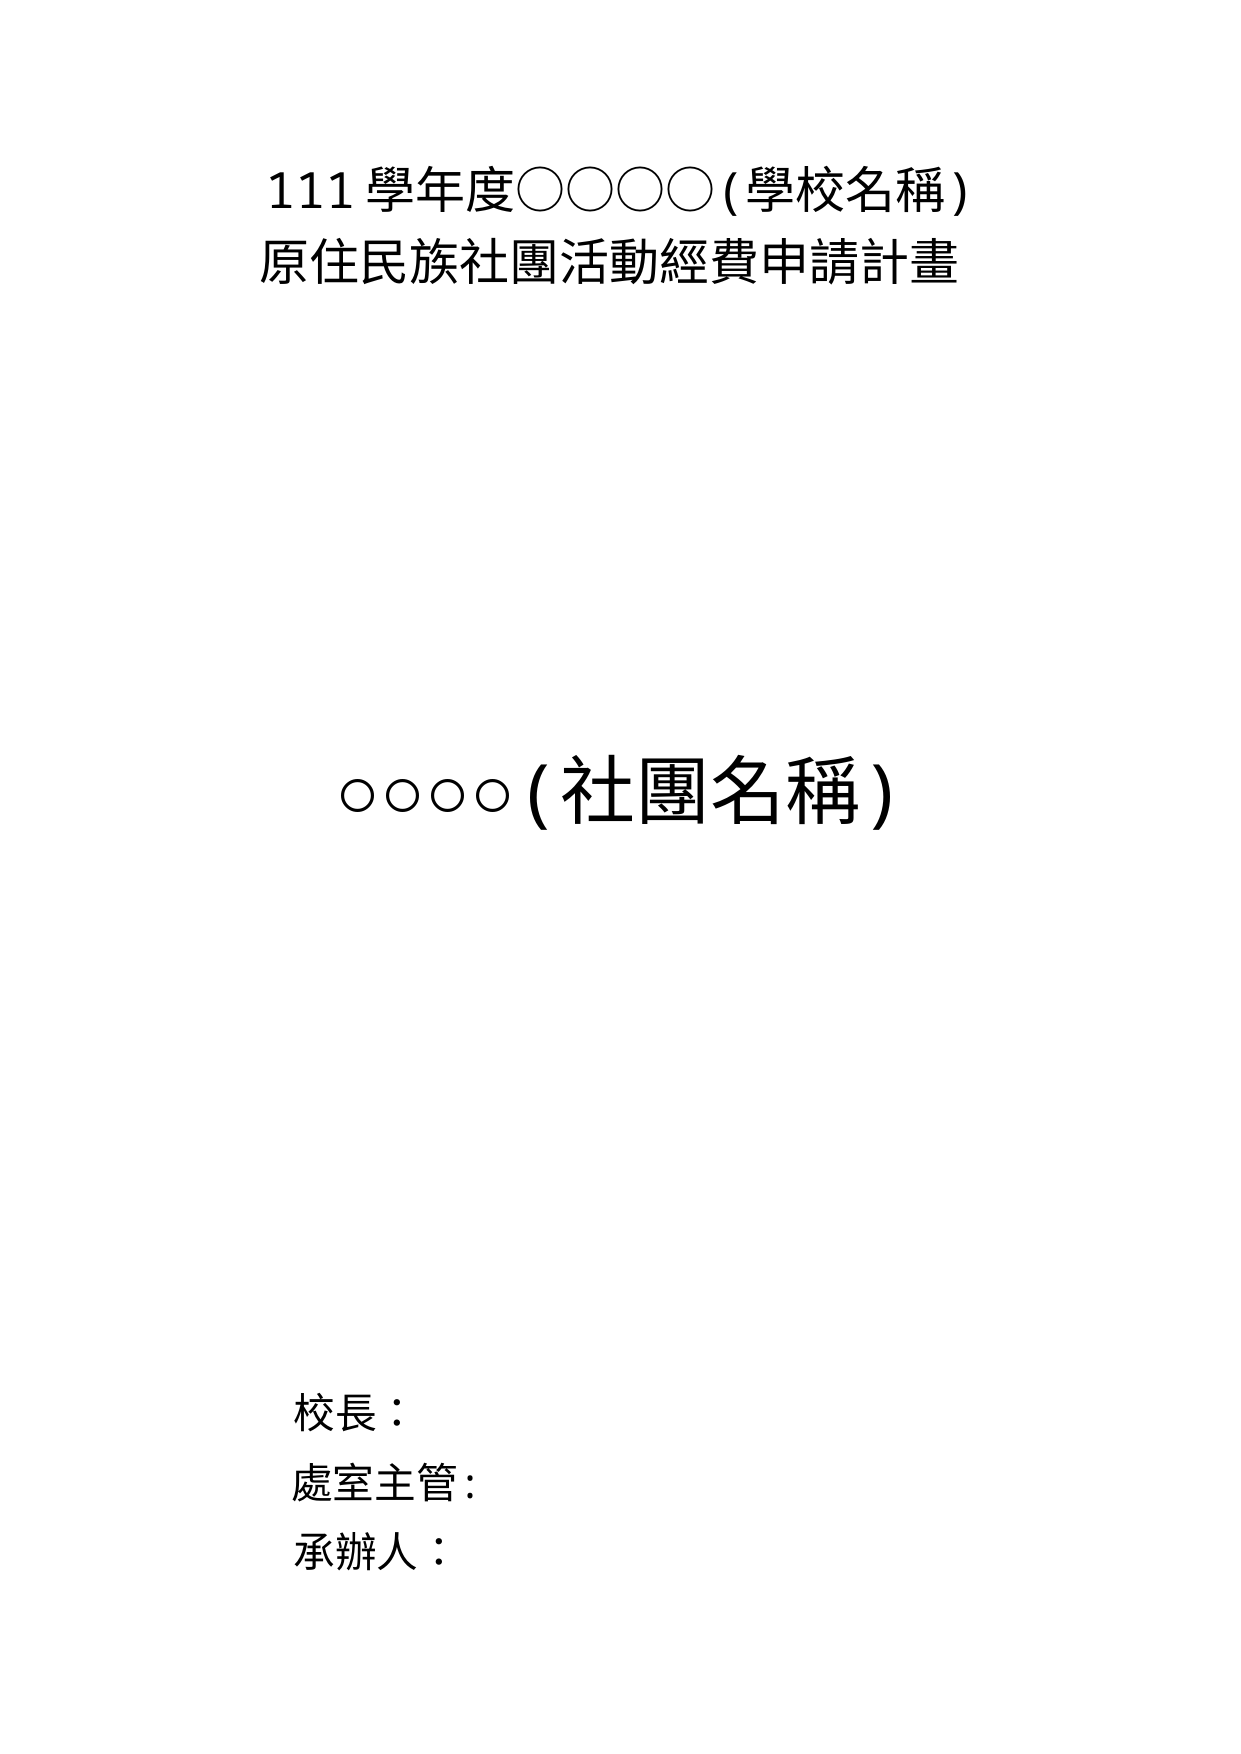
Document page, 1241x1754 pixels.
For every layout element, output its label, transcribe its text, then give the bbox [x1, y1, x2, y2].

text 承辦人： [291, 1519, 852, 1580]
text 111學年度○○○○(學校名稱) [187, 150, 1053, 223]
text 校長： [291, 1381, 852, 1441]
text 處室主管: [187, 1450, 852, 1510]
text ○○○○(社團名稱) [187, 749, 1053, 836]
text 原住民族社團活動經費申請計畫 [187, 223, 1032, 295]
